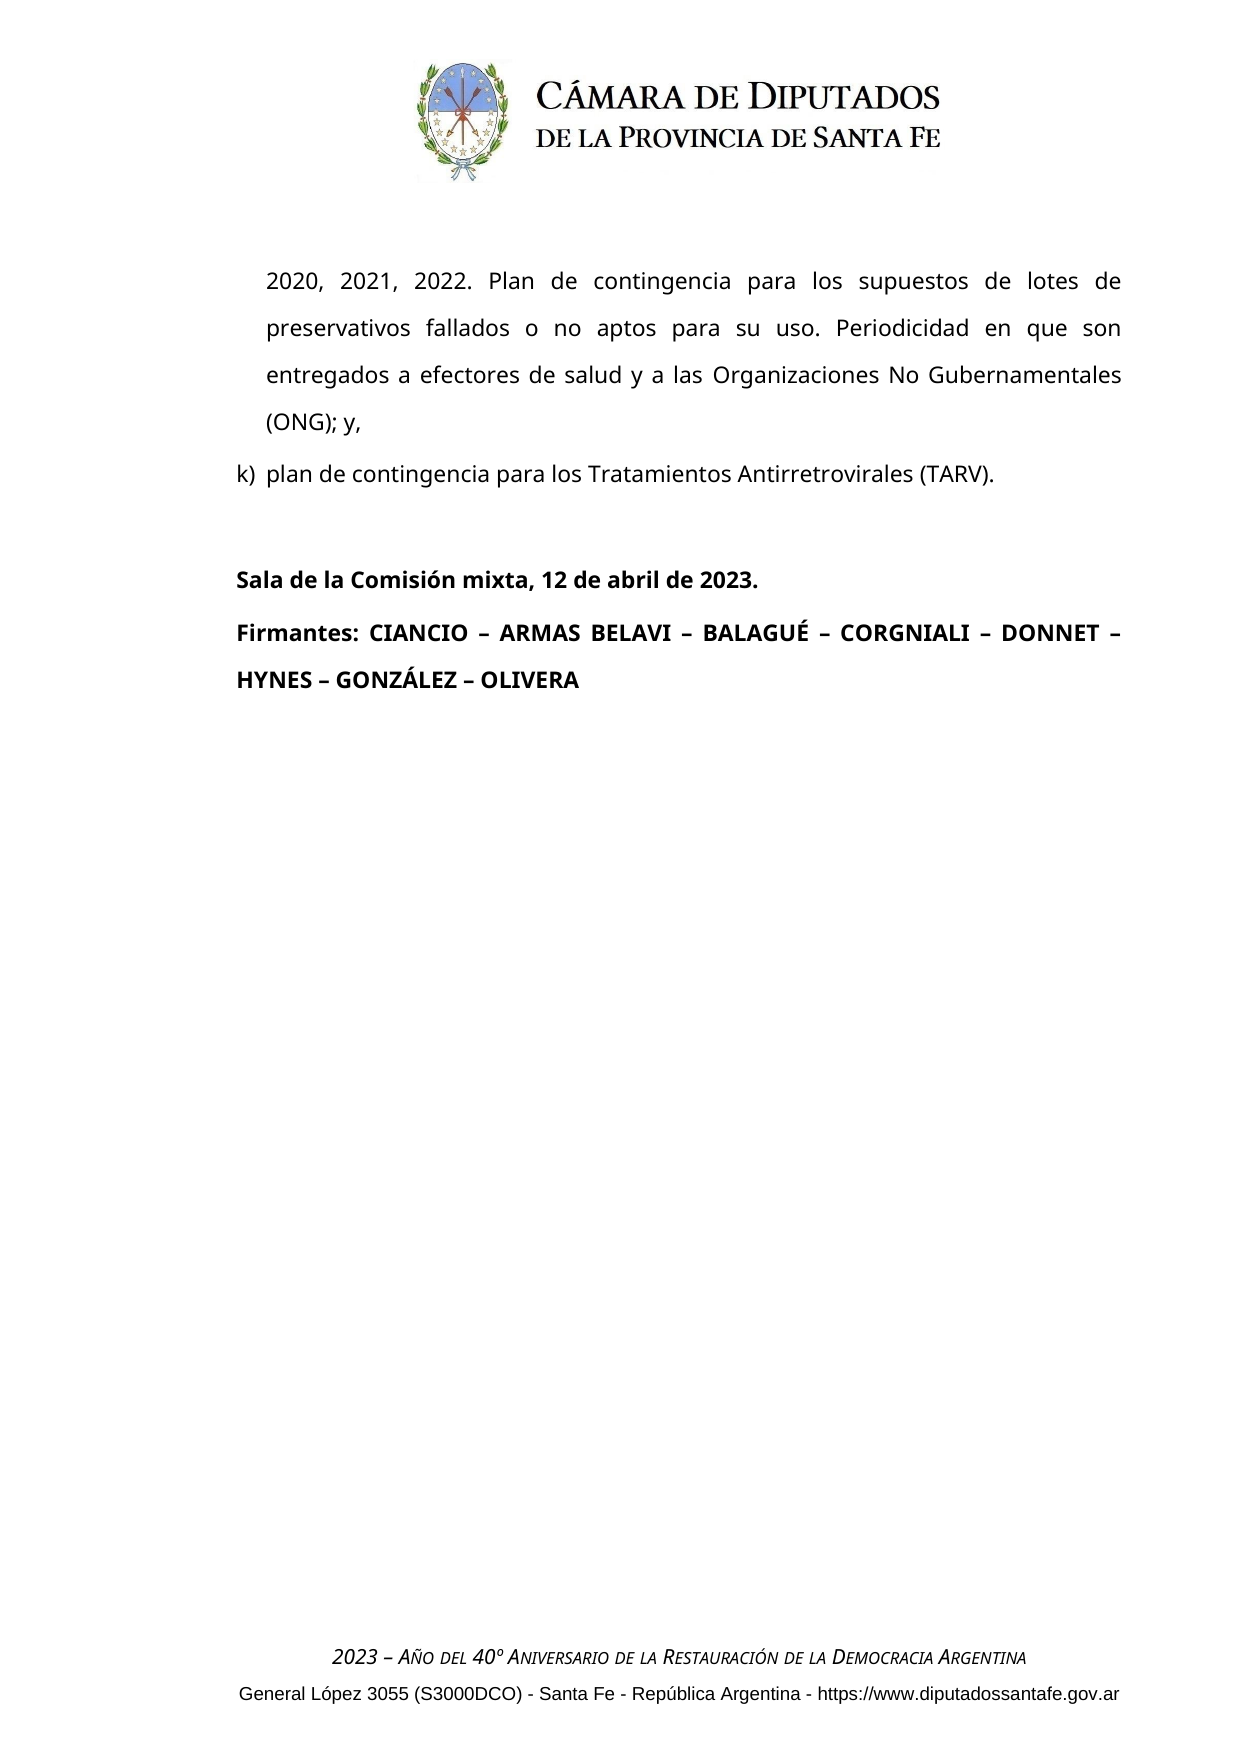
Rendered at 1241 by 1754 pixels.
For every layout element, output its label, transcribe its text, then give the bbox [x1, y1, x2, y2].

text Firmantes: CIANCIO – ARMAS BELAVI – BALAGUÉ – CORGNIALI – DONNET – HYNES – GONZÁLEZ – OLIVERA [236, 617, 1122, 695]
list plan de contingencia para los Tratamientos Antirretrovirales (TARV). [236, 458, 1122, 490]
text Sala de la Comisión mixta, 12 de abril de 2023. [236, 564, 1122, 595]
list 2020, 2021, 2022. Plan de contingencia para los supuestos de lotes de preservativos fallados o no aptos para su uso. Periodicidad en que son entregados a efectores de salud y a las Organizaciones No Gubernamentales (ONG); y, [236, 265, 1122, 437]
picture [413, 59, 945, 183]
